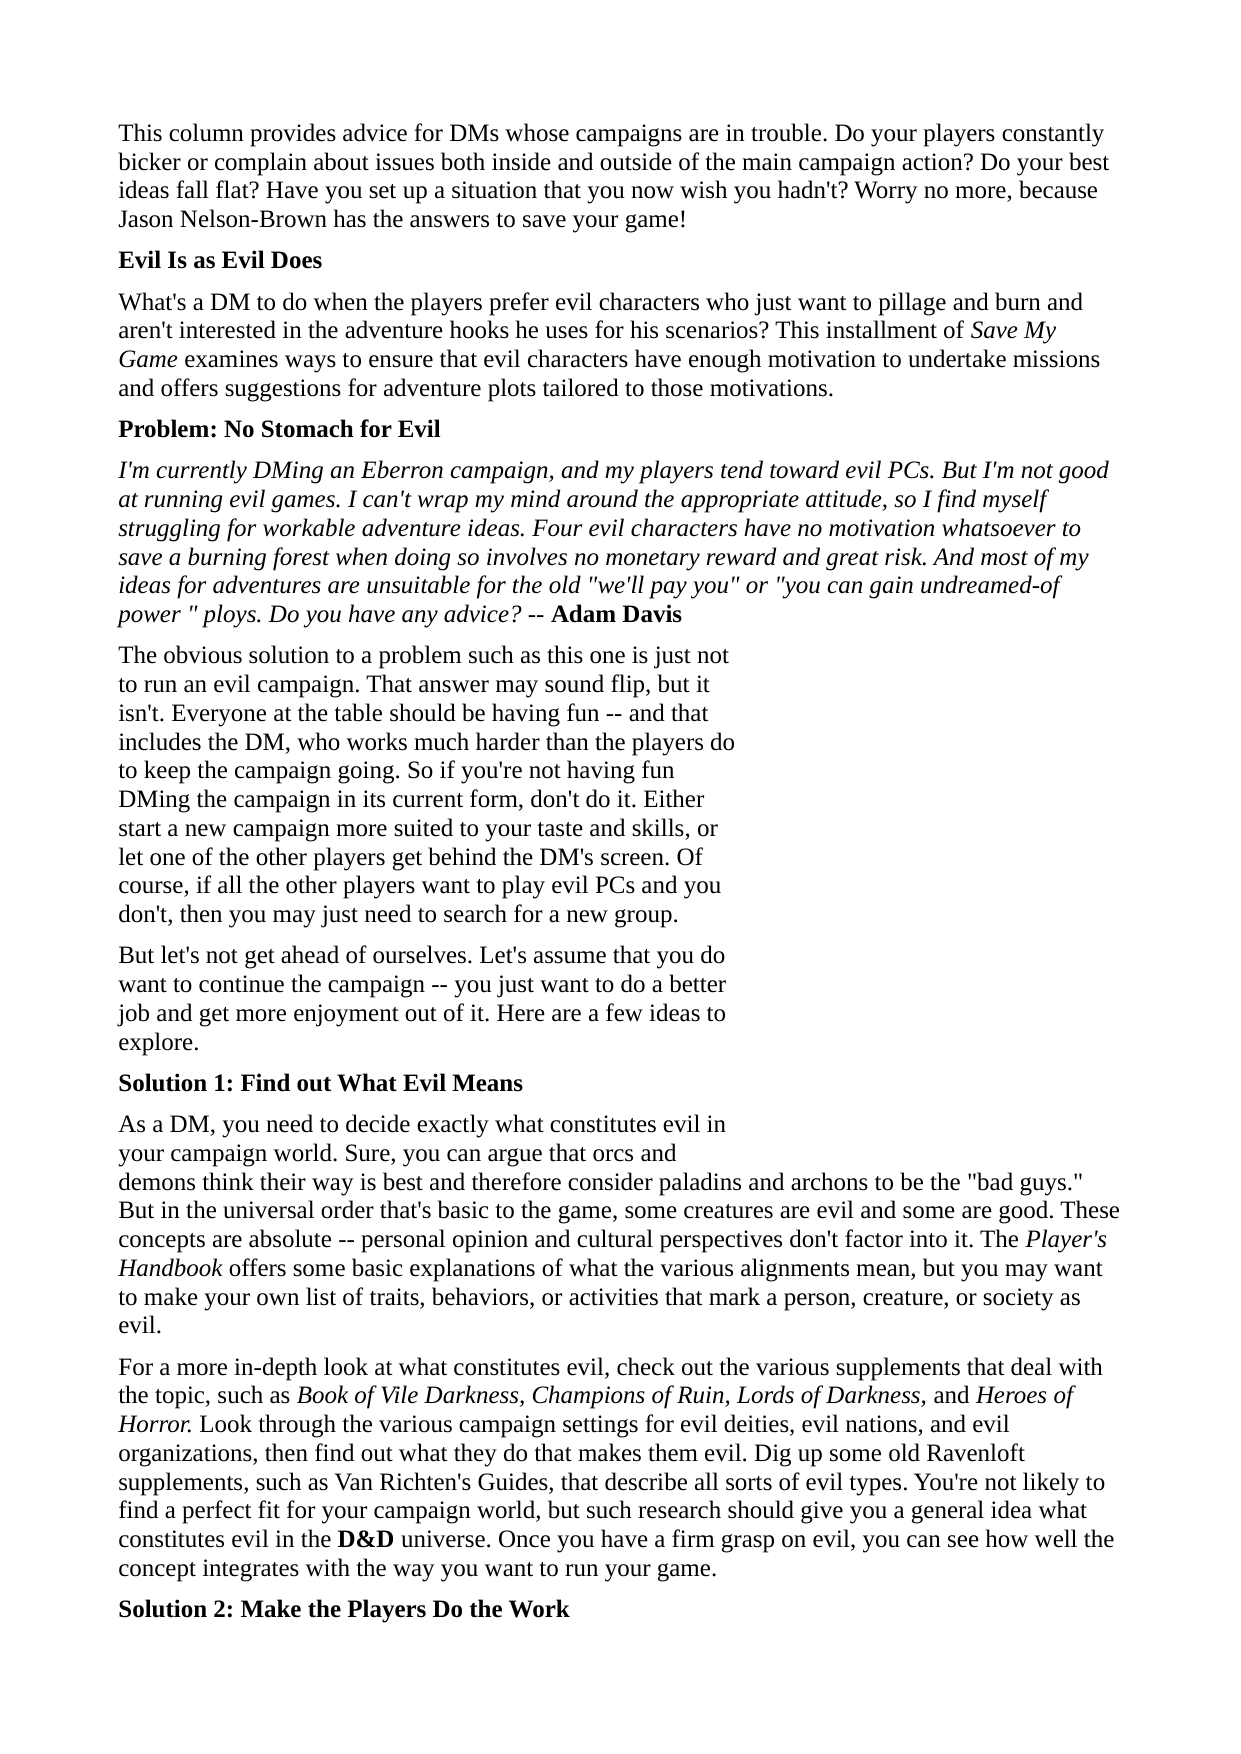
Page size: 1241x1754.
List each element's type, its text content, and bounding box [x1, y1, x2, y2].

text [751, 941, 1120, 1056]
text [751, 643, 1120, 928]
text Evil Is as Evil Does [118, 246, 1122, 274]
text What's a DM to do when the players prefer evil characters who just want to pillage and burn and aren't interested in the adventure hooks he uses for his scenarios? This installment of Save My Game examines ways to ensure that evil characters have enough motivation to undertake missions and offers suggestions for adventure plots tailored to those motivations. [118, 287, 1122, 402]
text Solution 2: Make the Players Do the Work [118, 1594, 1122, 1623]
text But let's not get ahead of ourselves. Let's assume that you do want to continue the campaign -- you just want to do a better job and get more enjoyment out of it. Here are a few ideas to explore. [118, 941, 749, 1056]
text As a DM, you need to decide exactly what constitutes evil in your campaign world. Sure, you can argue that orcs and demons think their way is best and therefore consider paladins and archons to be the "bad guys." But in the universal order that's basic to the game, some creatures are evil and some are good. These concepts are absolute -- personal opinion and cultural perspectives don't factor into it. The Player's Handbook offers some basic explanations of what the various alignments mean, but you may want to make your own list of traits, behaviors, or activities that mark a person, creature, or society as evil. [118, 1109, 1122, 1339]
text [751, 1068, 1120, 1097]
text The obvious solution to a problem such as this one is just not to run an evil campaign. That answer may sound flip, but it isn't. Everyone at the table should be having fun -- and that includes the DM, who works much harder than the players do to keep the campaign going. So if you're not having fun DMing the campaign in its current form, don't do it. Either start a new campaign more suited to your taste and skills, or let one of the other players get behind the DM's screen. Of course, if all the other players want to play evil PCs and you don't, then you may just need to search for a new group. [118, 641, 749, 928]
text For a more in-depth look at what constitutes evil, check out the various supplements that deal with the topic, such as Book of Vile Darkness, Champions of Ruin, Lords of Darkness, and Heroes of Horror. Look through the various campaign settings for evil deities, evil nations, and evil organizations, then find out what they do that makes them evil. Dig up some old Ravenloft supplements, such as Van Richten's Guides, that describe all sorts of evil types. You're not likely to find a perfect fit for your campaign world, but such research should give you a general idea what constitutes evil in the D&D universe. Once you have a firm grasp on evil, you can see how well the concept integrates with the way you want to run your game. [118, 1352, 1122, 1582]
text This column provides advice for DMs whose campaigns are in trouble. Do your players constantly bicker or complain about issues both inside and outside of the main campaign action? Do your best ideas fall flat? Have you set up a situation that you now wish you hadn't? Worry no more, because Jason Nelson-Brown has the answers to save your game! [118, 118, 1122, 233]
text Solution 1: Find out What Evil Means [118, 1068, 749, 1097]
text Problem: No Stomach for Evil [118, 414, 1122, 443]
text I'm currently DMing an Eberron campaign, and my players tend toward evil PCs. But I'm not good at running evil games. I can't wrap my mind around the appropriate attitude, so I find myself struggling for workable adventure ideas. Four evil characters have no motivation whatsoever to save a burning forest when doing so involves no monetary reward and great risk. And most of my ideas for adventures are unsuitable for the old "we'll pay you" or "you can gain undreamed-of power " ploys. Do you have any advice? -- Adam Davis [118, 456, 1122, 628]
